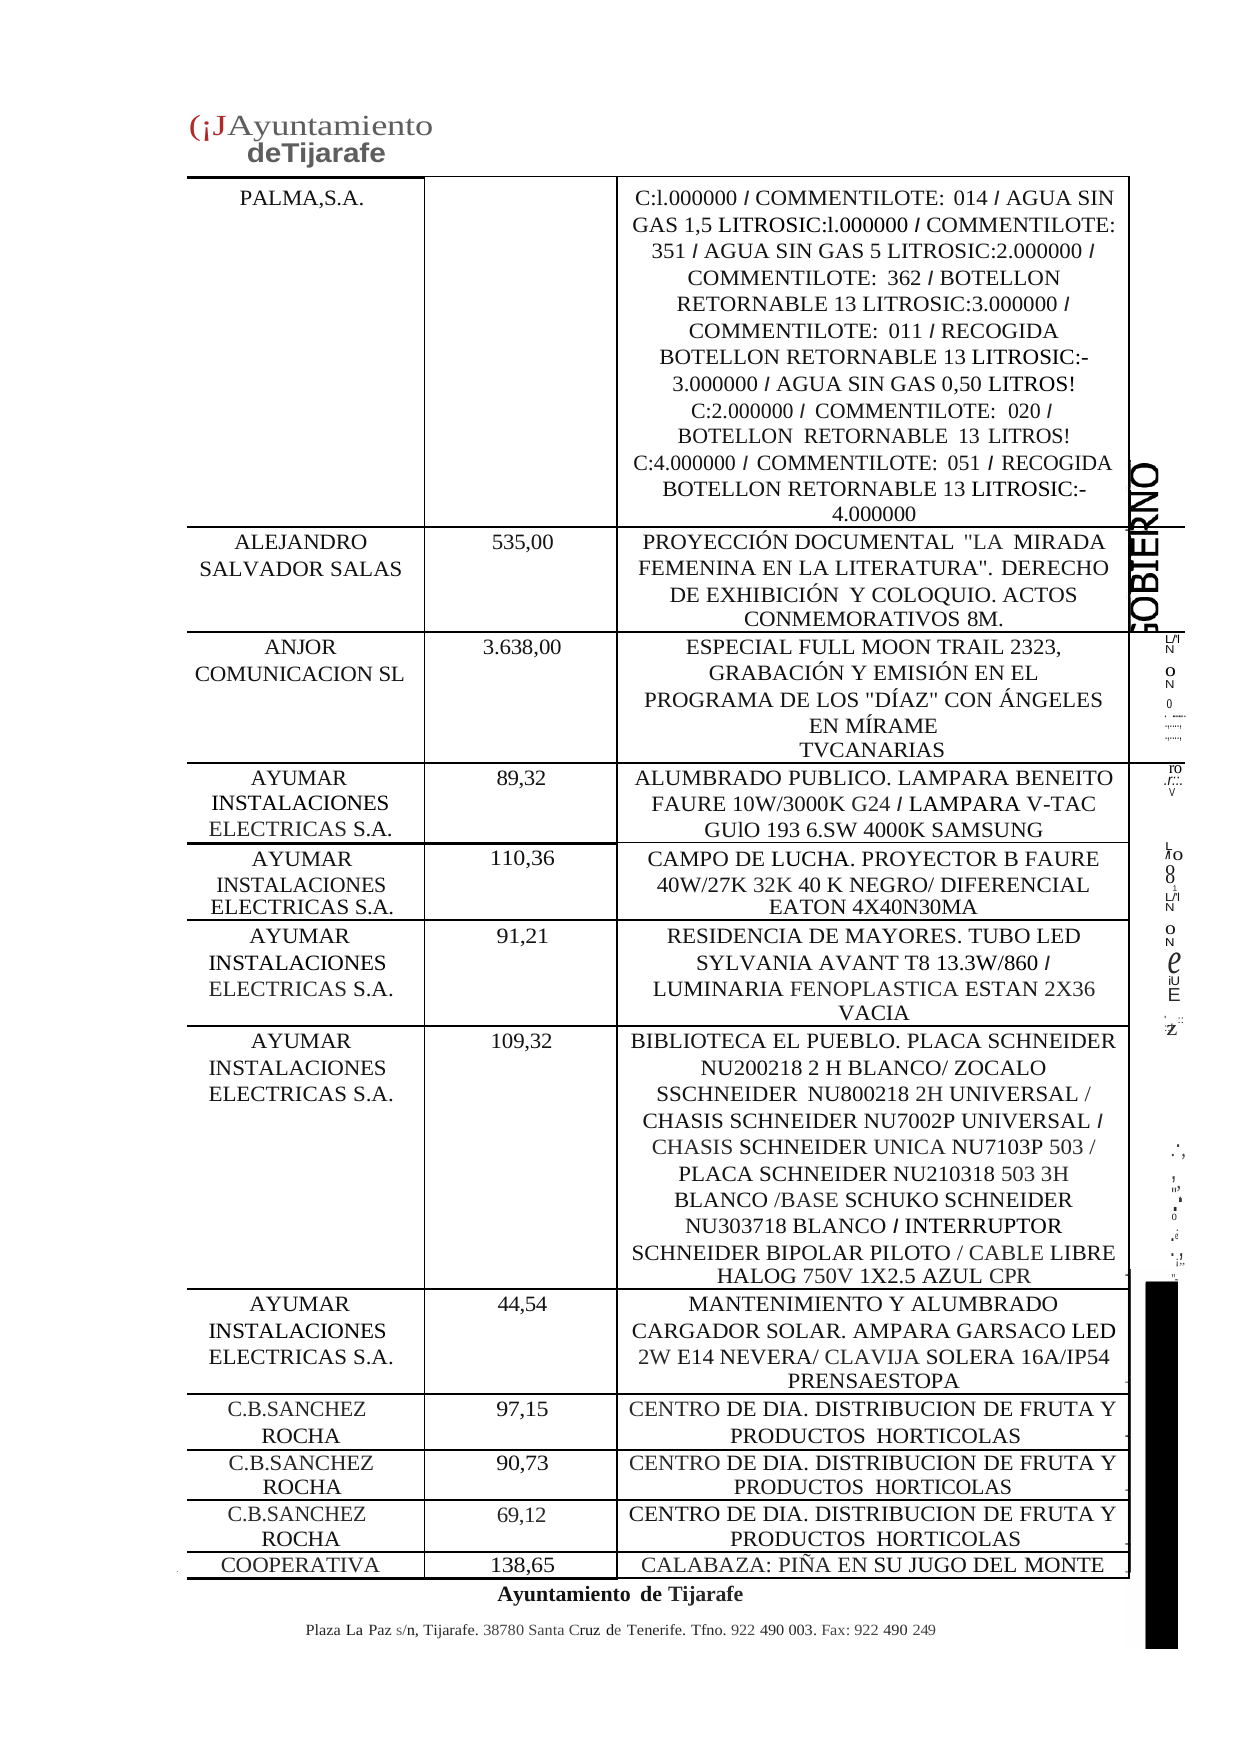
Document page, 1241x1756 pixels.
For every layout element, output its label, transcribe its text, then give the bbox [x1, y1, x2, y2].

table_cell 109,32 [425, 1027, 616, 1288]
table_cell CENTRO DE DIA. DISTRIBUCION DE FRUTA Y PRODUCTOS HORTICOLAS [618, 1395, 1125, 1449]
table_header [1130, 176, 1184, 526]
table_cell AYUMAR INSTALACIONES ELECTRICAS S.A. [187, 1290, 424, 1393]
table_cell L/'l No N .o........ .,...., .,...., [1130, 633, 1184, 762]
table_cell 90,73 [425, 1451, 616, 1499]
table_cell PROYECCIÓN DOCUMENTAL "LA MIRADA FEMENINA EN LA LITERATURA". DERECHO DE EXHIBICIÓN Y COLOQUIO. ACTOS CONMEMORATIVOS 8M. [618, 528, 1125, 631]
table_cell 97,15 [425, 1395, 616, 1449]
table_header [425, 177, 616, 526]
table_cell AYUMAR INSTALACIONES ELECTRICAS S.A. [187, 845, 424, 919]
table_cell C.B.SANCHEZ ROCHA [187, 1451, 424, 1499]
table_cell 535,00 [425, 528, 616, 631]
table_cell AYUMAR INSTALACIONES ELECTRICAS S.A. [187, 1027, 424, 1288]
table_cell 91,21 [425, 921, 616, 1025]
table_cell C.B.SANCHEZ ROCHA [187, 1395, 424, 1449]
table_cell ANJOR COMUNICACION SL [187, 633, 424, 762]
table_cell C.B.SANCHEZ ROCHA [187, 1501, 424, 1551]
table_cell CALABAZA: PIÑA EN SU JUGO DEL MONTE [618, 1553, 1125, 1577]
table_cell 44,54 [425, 1290, 616, 1393]
table_cell 69,12 [425, 1501, 616, 1551]
table_cell 110,36 [425, 845, 616, 919]
table_cell COOPERATIVA [187, 1553, 424, 1577]
table_cell [1159, 528, 1184, 631]
table_cell BIBLIOTECA EL PUEBLO. PLACA SCHNEIDER NU200218 2 H BLANCO/ ZOCALO SSCHNEIDER NU800218 2H UNIVERSAL / CHASIS SCHNEIDER NU7002P UNIVERSAL I CHASIS SCHNEIDER UNICA NU7103P 503 / PLACA SCHNEIDER NU210318 503 3H BLANCO /BASE SCHUKO SCHNEIDER NU303718 BLANCO I INTERRUPTOR SCHNEIDER BIPOLAR PILOTO / CABLE LIBRE HALOG 750V 1X2.5 AZUL CPR [618, 1027, 1128, 1288]
table_cell AYUMAR INSTALACIONES ELECTRICAS S.A. [187, 764, 424, 842]
table_header C:l.000000 I COMMENTILOTE: 014 I AGUA SIN GAS 1,5 LITROSIC:l.000000 I COMMENTILOTE: 351 I AGUA SIN GAS 5 LITROSIC:2.000000 I COMMENTILOTE: 362 I BOTELLON RETORNABLE 13 LITROSIC:3.000000 I COMMENTILOTE: 011 I RECOGIDA BOTELLON RETORNABLE 13 LITROSIC:- 3.000000 I AGUA SIN GAS 0,50 LITROS! C:2.000000 I COMMENTILOTE: 020 I BOTELLON RETORNABLE 13 LITROS! C:4.000000 I COMMENTILOTE: 051 I RECOGIDA BOTELLON RETORNABLE 13 LITROSIC:- 4.000000 [618, 177, 1128, 526]
table_cell ALUMBRADO PUBLICO. LAMPARA BENEITO FAURE 10W/3000K G24 I LAMPARA V-TAC GUlO 193 6.SW 4000K SAMSUNG [618, 764, 1128, 842]
table_cell 3.638,00 [425, 633, 616, 762]
subtitle deTijarafe [187, 141, 445, 168]
table_header PALMA,S.A. [187, 179, 424, 526]
table_cell ro .r::. V Lo/'l o o 1 L/'l No N e iU E 'z::::l ..,,, "..' o .·.e:, ¡;, "- [1130, 764, 1184, 1577]
table_cell 138,65 [425, 1553, 616, 1577]
table_cell CENTRO DE DIA. DISTRIBUCION DE FRUTA Y PRODUCTOS HORTICOLAS [618, 1501, 1125, 1551]
table_cell 89,32 [425, 764, 616, 842]
table_cell CAMPO DE LUCHA. PROYECTOR B FAURE 40W/27K 32K 40 K NEGRO/ DIFERENCIAL EATON 4X40N30MA [618, 843, 1128, 919]
table_cell RESIDENCIA DE MAYORES. TUBO LED SYLVANIA AVANT T8 13.3W/860 I LUMINARIA FENOPLASTICA ESTAN 2X36 VACIA [618, 921, 1128, 1025]
table_cell ESPECIAL FULL MOON TRAIL 2323, GRABACIÓN Y EMISIÓN EN EL PROGRAMA DE LOS "DÍAZ" CON ÁNGELES EN MÍRAME TVCANARIAS [618, 633, 1128, 762]
table_cell CENTRO DE DIA. DISTRIBUCION DE FRUTA Y PRODUCTOS HORTICOLAS [618, 1451, 1125, 1499]
subtitle (¡JAyuntamiento [187, 112, 435, 141]
table_cell MANTENIMIENTO Y ALUMBRADO CARGADOR SOLAR. AMPARA GARSACO LED 2W E14 NEVERA/ CLAVIJA SOLERA 16A/IP54 PRENSAESTOPA [618, 1290, 1125, 1393]
table_cell AYUMAR INSTALACIONES ELECTRICAS S.A. [187, 921, 424, 1025]
table_cell ALEJANDRO SALVADOR SALAS [187, 528, 424, 631]
